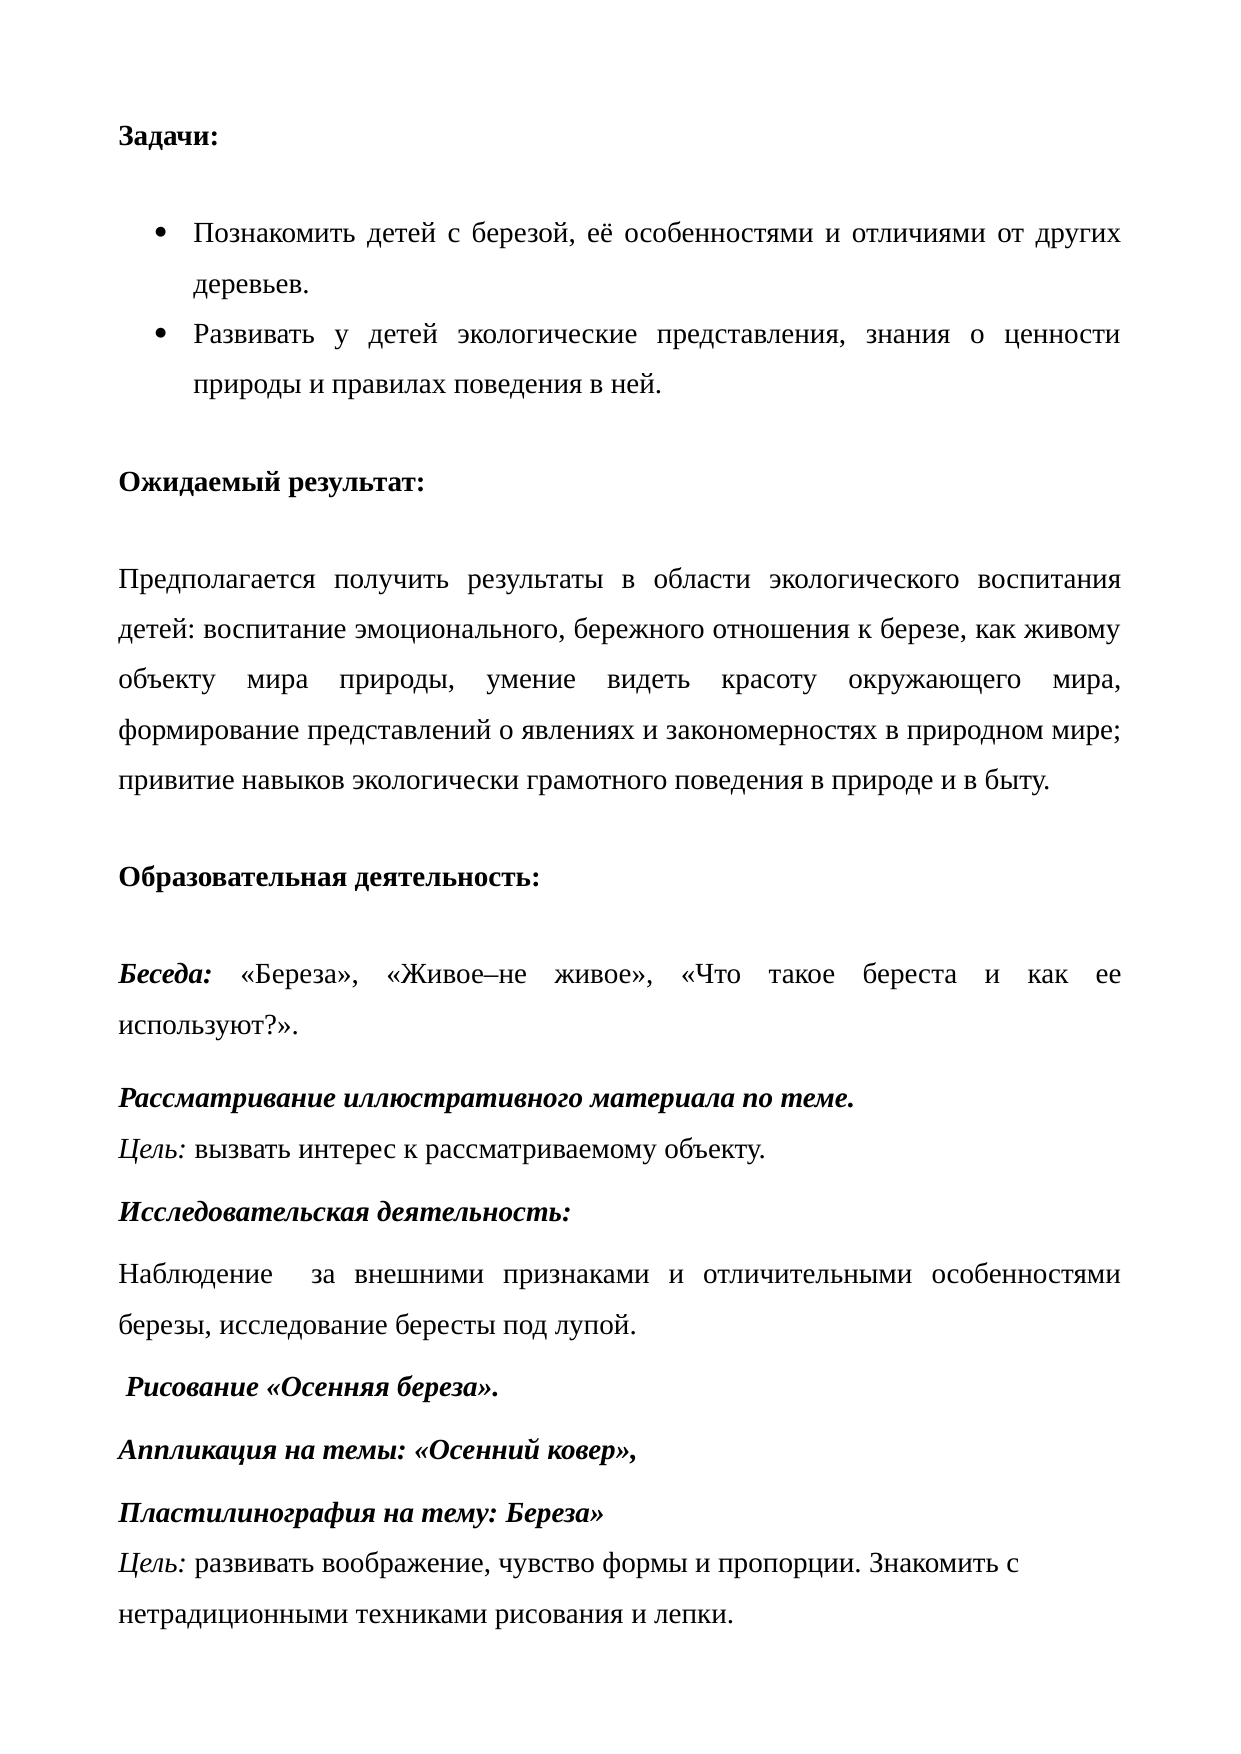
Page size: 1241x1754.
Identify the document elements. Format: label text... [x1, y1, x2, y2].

text Рассматривание иллюстративного материала по теме. Цель: вызвать интерес к рассматриваемому объекту. [118, 1081, 1122, 1164]
text Пластилинография на тему: Береза» Цель: развивать воображение, чувство формы и пропорции. Знакомить с нетрадиционными техниками рисования и лепки. [118, 1495, 1122, 1629]
text Исследовательская деятельность: [118, 1194, 1122, 1227]
list Познакомить детей с березой, её особенностями и отличиями от других деревьев. [156, 215, 1122, 299]
text Наблюдение за внешними признаками и отличительными особенностями березы, исследование бересты под лупой. [118, 1256, 1122, 1340]
text Беседа: «Береза», «Живое–не живое», «Что такое береста и как ее используют?». [118, 956, 1122, 1040]
text Предполагается получить результаты в области экологического воспитания детей: воспитание эмоционального, бережного отношения к березе, как живому объекту мира природы, умение видеть красоту окружающего мира, формирование представлений о явлениях и закономерностях в природном мире; привитие навыков экологически грамотного поведения в природе и в быту. [118, 561, 1122, 796]
text Задачи: [118, 118, 1122, 152]
text Аппликация на темы: «Осенний ковер», [118, 1432, 1122, 1466]
text Ожидаемый результат: [118, 464, 1122, 497]
text Образовательная деятельность: [118, 859, 1122, 893]
text Рисование «Осенняя береза». [118, 1369, 1122, 1403]
list Развивать у детей экологические представления, знания о ценности природы и правилах поведения в ней. [156, 316, 1122, 400]
